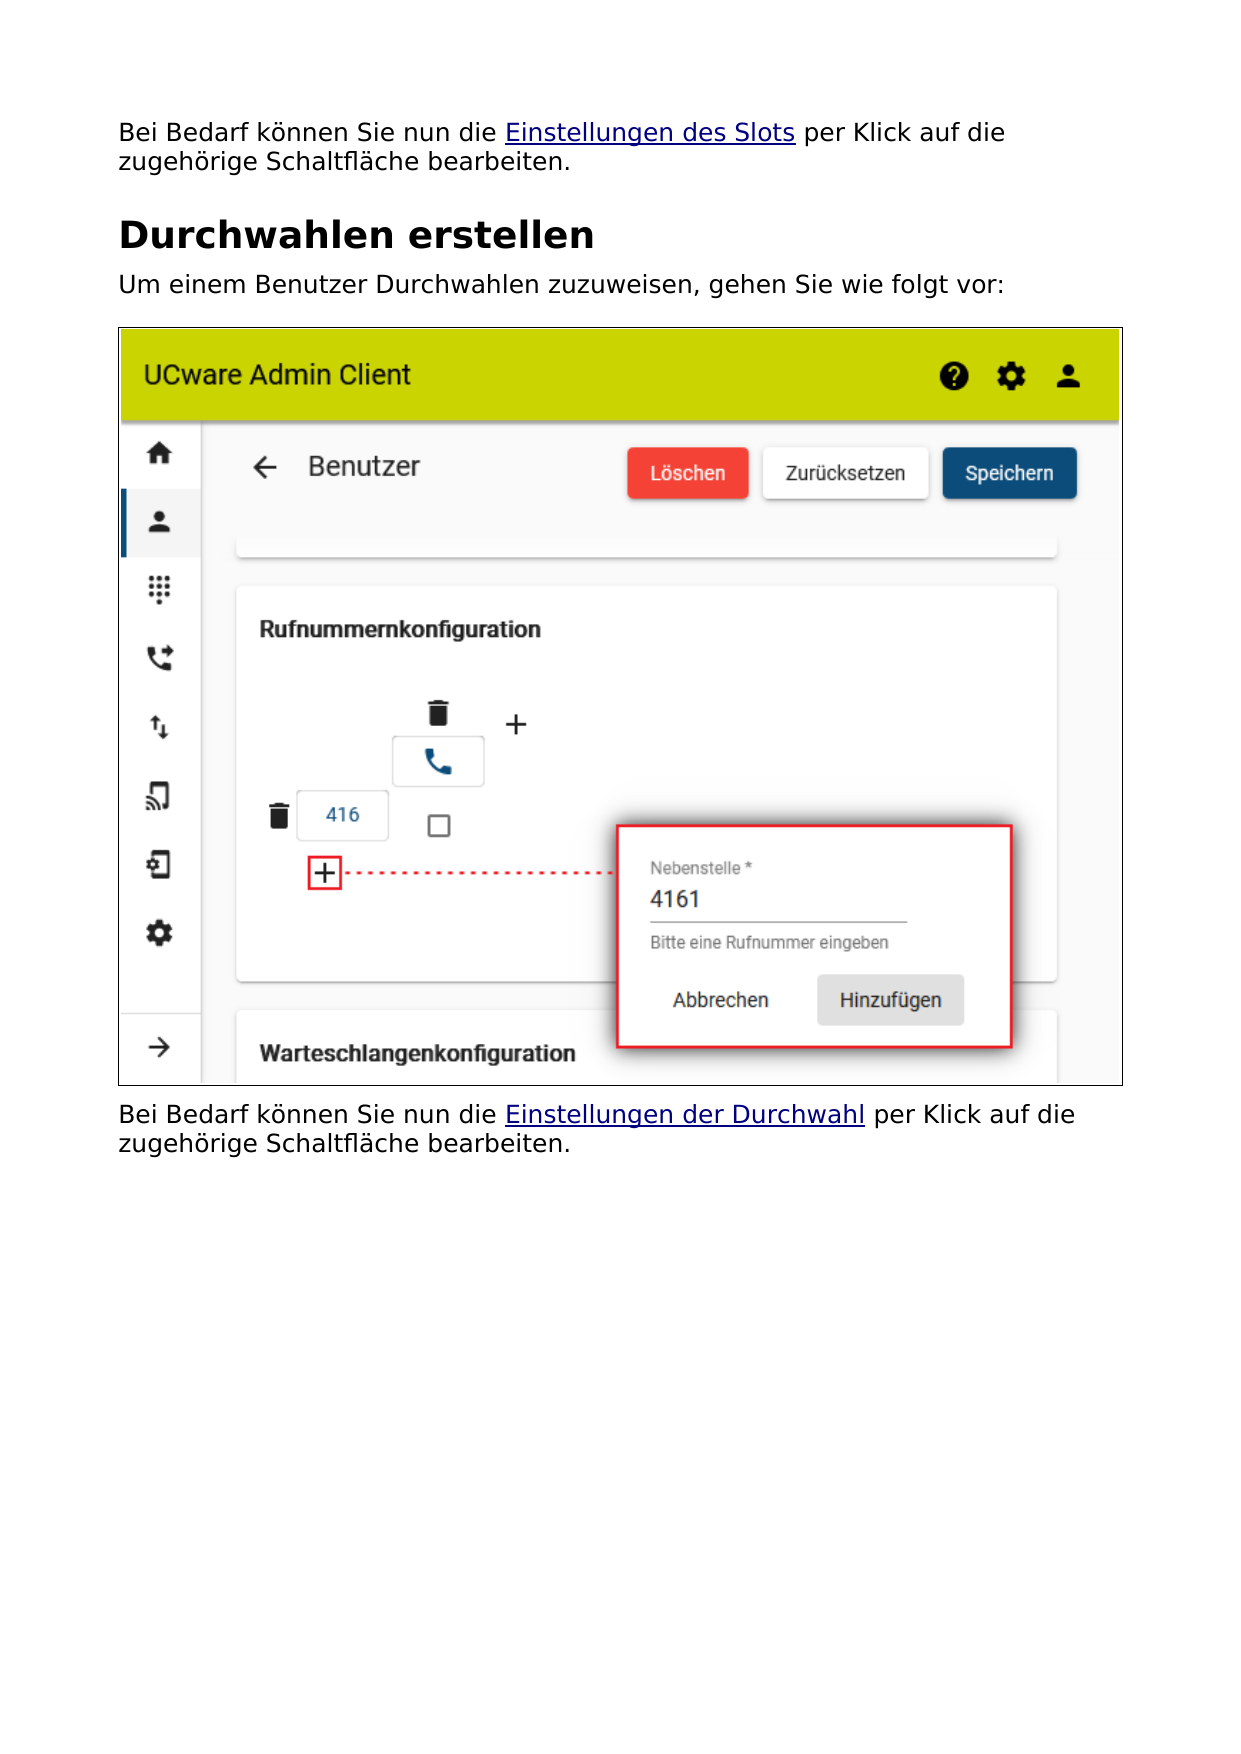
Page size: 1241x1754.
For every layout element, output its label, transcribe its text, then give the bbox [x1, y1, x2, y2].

subtitle Durchwahlen erstellen [118, 214, 1122, 258]
text Um einem Benutzer Durchwahlen zuzuweisen, gehen Sie wie folgt vor: [118, 270, 1122, 299]
text Bei Bedarf können Sie nun die Einstellungen der Durchwahl per Klick auf die zugehörige Schaltfläche bearbeiten. [118, 1100, 1122, 1158]
picture [121, 329, 1120, 1083]
text Bei Bedarf können Sie nun die Einstellungen des Slots per Klick auf die zugehörige Schaltfläche bearbeiten. [118, 118, 1122, 176]
